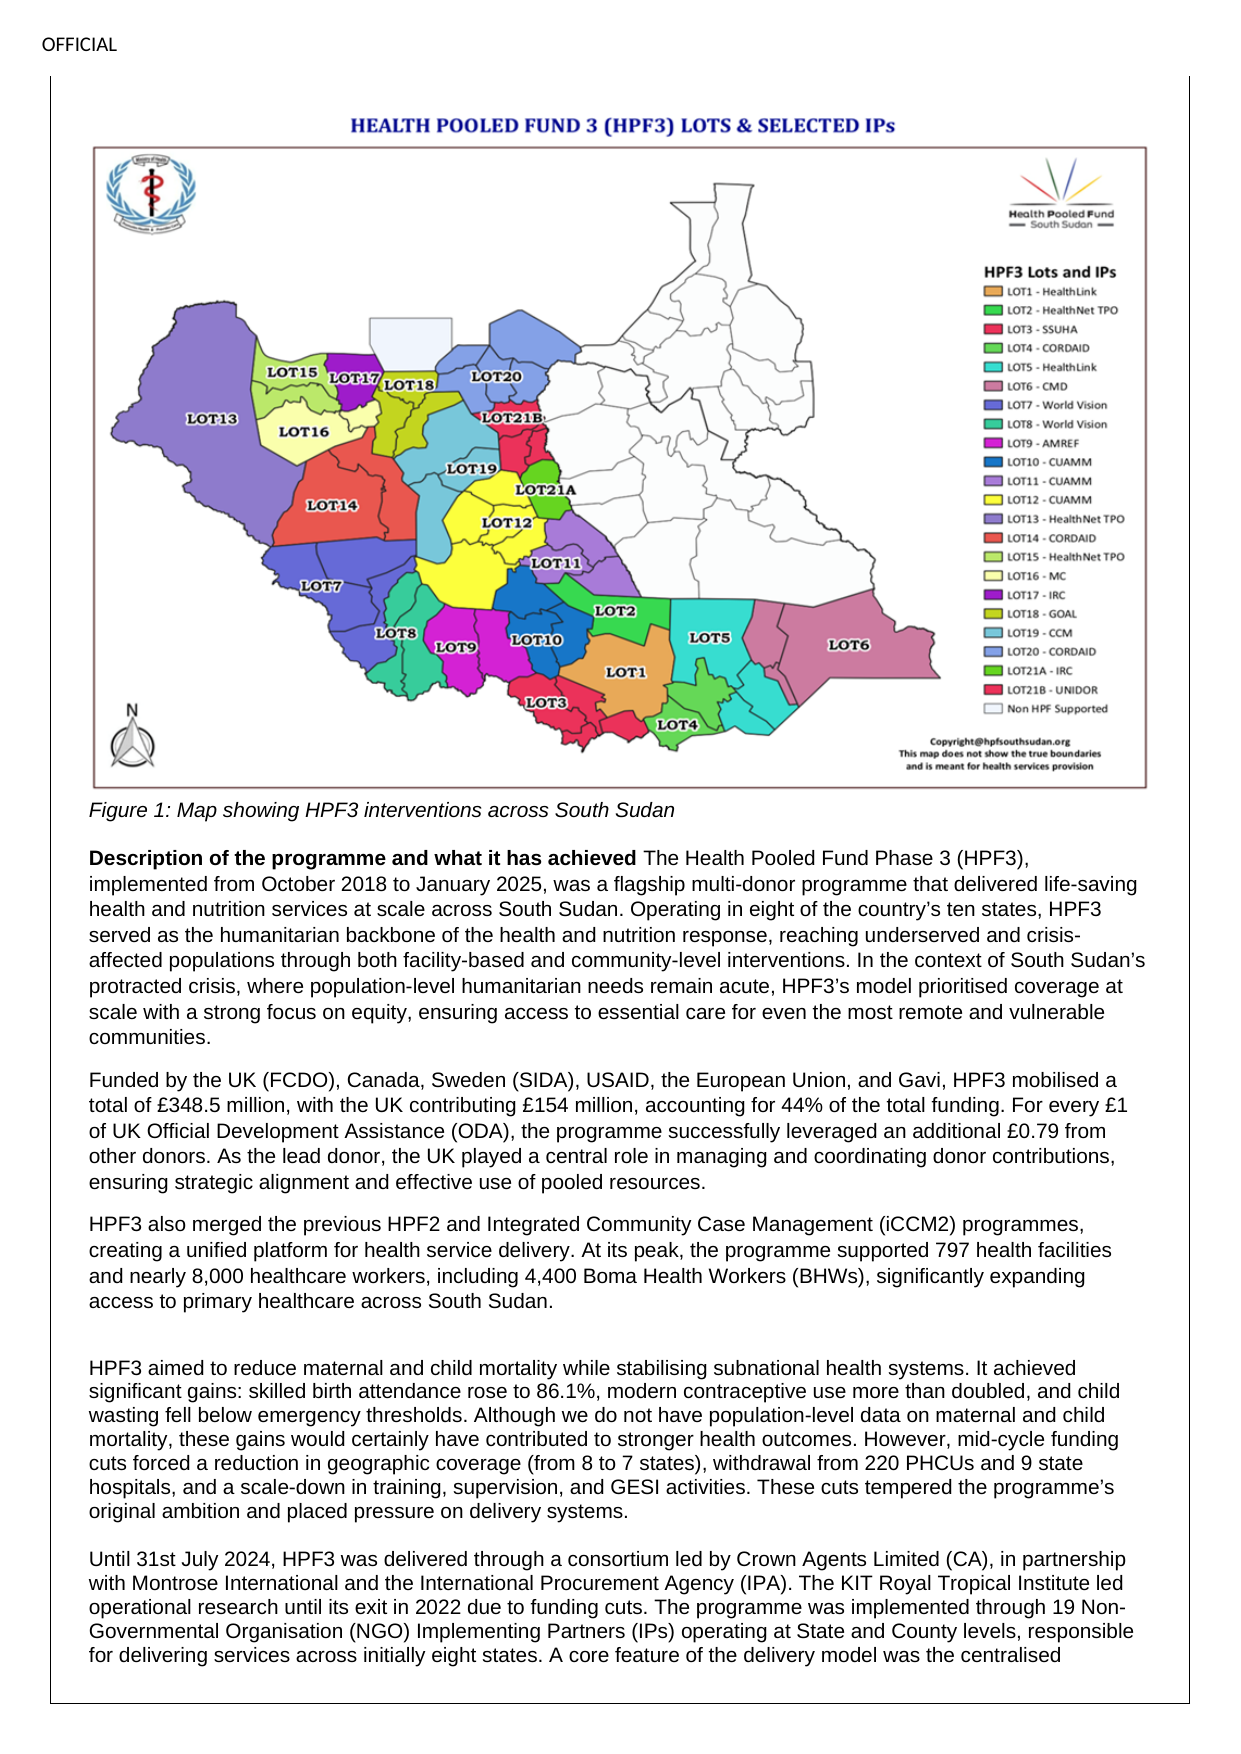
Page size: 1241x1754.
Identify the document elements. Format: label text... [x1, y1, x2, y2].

text Funded by the UK (FCDO), Canada, Sweden (SIDA), USAID, the European Union, and Gavi, HPF3 mobilised a total of £348.5 million, with the UK contributing £154 million, accounting for 44% of the total funding. For every £1 of UK Official Development Assistance (ODA), the programme successfully leveraged an additional £0.79 from other donors. As the lead donor, the UK played a central role in managing and coordinating donor contributions, ensuring strategic alignment and effective use of pooled resources. [89, 1067, 1152, 1194]
text HPF3 also merged the previous HPF2 and Integrated Community Case Management (iCCM2) programmes, creating a unified platform for health service delivery. At its peak, the programme supported 797 health facilities and nearly 8,000 healthcare workers, including 4,400 Boma Health Workers (BHWs), significantly expanding access to primary healthcare across South Sudan. [89, 1212, 1152, 1313]
text Figure 1: Map showing HPF3 interventions across South Sudan [89, 798, 1152, 822]
text Description of the programme and what it has achieved The Health Pooled Fund Phase 3 (HPF3), implemented from October 2018 to January 2025, was a flagship multi-donor programme that delivered life-saving health and nutrition services at scale across South Sudan. Operating in eight of the country’s ten states, HPF3 served as the humanitarian backbone of the health and nutrition response, reaching underserved and crisis-affected populations through both facility-based and community-level interventions. In the context of South Sudan’s protracted crisis, where population-level humanitarian needs remain acute, HPF3’s model prioritised coverage at scale with a strong focus on equity, ensuring access to essential care for even the most remote and vulnerable communities. [89, 846, 1152, 1049]
text HPF3 aimed to reduce maternal and child mortality while stabilising subnational health systems. It achieved significant gains: skilled birth attendance rose to 86.1%, modern contraceptive use more than doubled, and child wasting fell below emergency thresholds. Although we do not have population-level data on maternal and child mortality, these gains would certainly have contributed to stronger health outcomes. However, mid-cycle funding cuts forced a reduction in geographic coverage (from 8 to 7 states), withdrawal from 220 PHCUs and 9 state hospitals, and a scale-down in training, supervision, and GESI activities. These cuts tempered the programme’s original ambition and placed pressure on delivery systems. [89, 1355, 1156, 1523]
text Until 31st July 2024, HPF3 was delivered through a consortium led by Crown Agents Limited (CA), in partnership with Montrose International and the International Procurement Agency (IPA). The KIT Royal Tropical Institute led operational research until its exit in 2022 due to funding cuts. The programme was implemented through 19 Non-Governmental Organisation (NGO) Implementing Partners (IPs) operating at State and County levels, responsible for delivering services across initially eight states. A core feature of the delivery model was the centralised [89, 1547, 1156, 1667]
